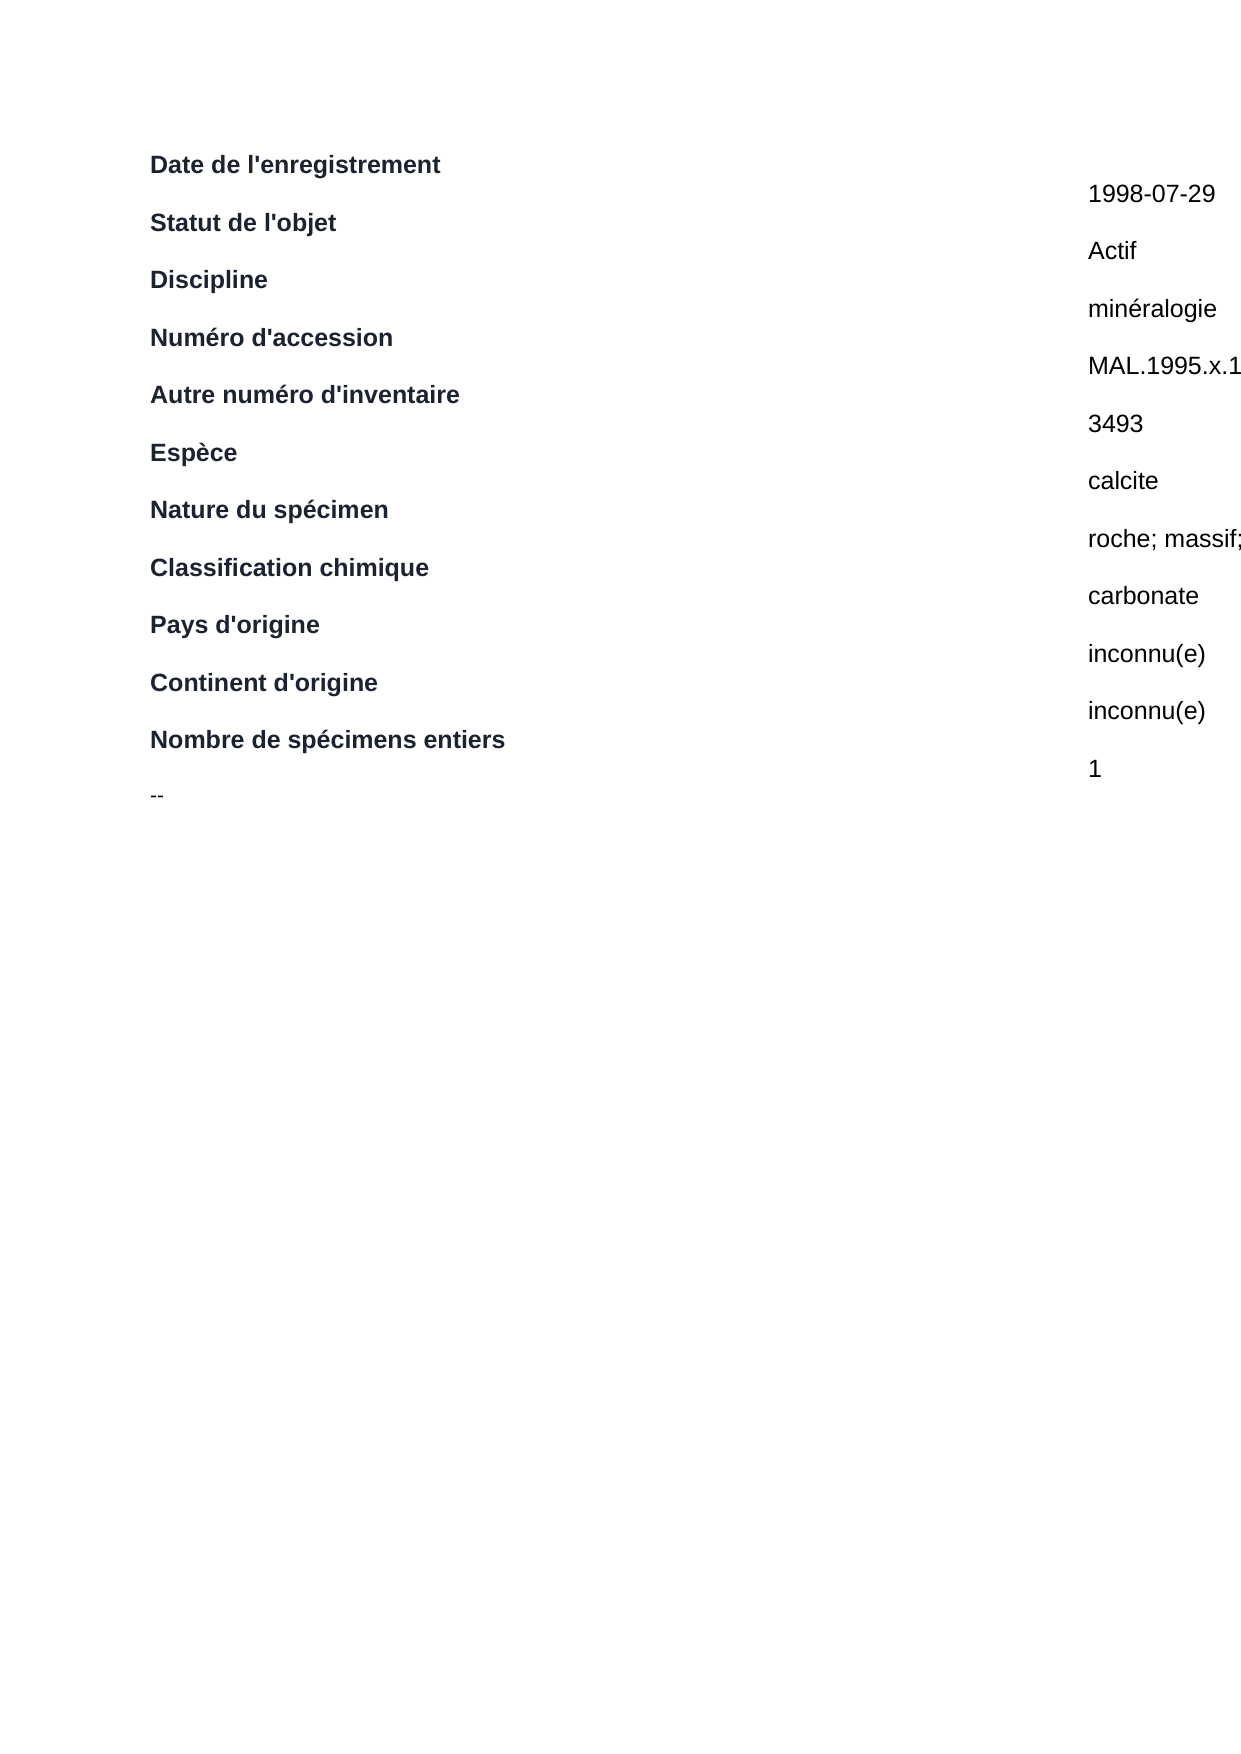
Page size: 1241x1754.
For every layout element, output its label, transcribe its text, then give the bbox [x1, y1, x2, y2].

text Continent d'origine [150, 667, 1090, 696]
text Numéro d'accession [150, 322, 1090, 351]
text inconnu(e) [1088, 696, 1240, 725]
text minéralogie [1088, 294, 1240, 322]
text 3493 [1088, 409, 1240, 437]
text Autre numéro d'inventaire [150, 380, 1090, 409]
text Pays d'origine [150, 610, 1090, 639]
text 1998-07-29 [1088, 179, 1240, 207]
text Date de l'enregistrement [150, 150, 1090, 179]
text Classification chimique [150, 552, 1090, 581]
text calcite [1088, 466, 1240, 495]
text Nature du spécimen [150, 495, 1090, 524]
text Espèce [150, 437, 1090, 466]
text Discipline [150, 265, 1090, 294]
text -- [150, 782, 1090, 806]
text Actif [1088, 236, 1240, 265]
text inconnu(e) [1088, 639, 1240, 667]
text carbonate [1088, 581, 1240, 610]
text MAL.1995.x.1870 [1088, 351, 1240, 380]
text Statut de l'objet [150, 207, 1090, 236]
text Nombre de spécimens entiers [150, 725, 1090, 754]
text roche; massif; agrégat (sphéroïde) [1088, 524, 1240, 552]
text 1 [1088, 754, 1240, 782]
